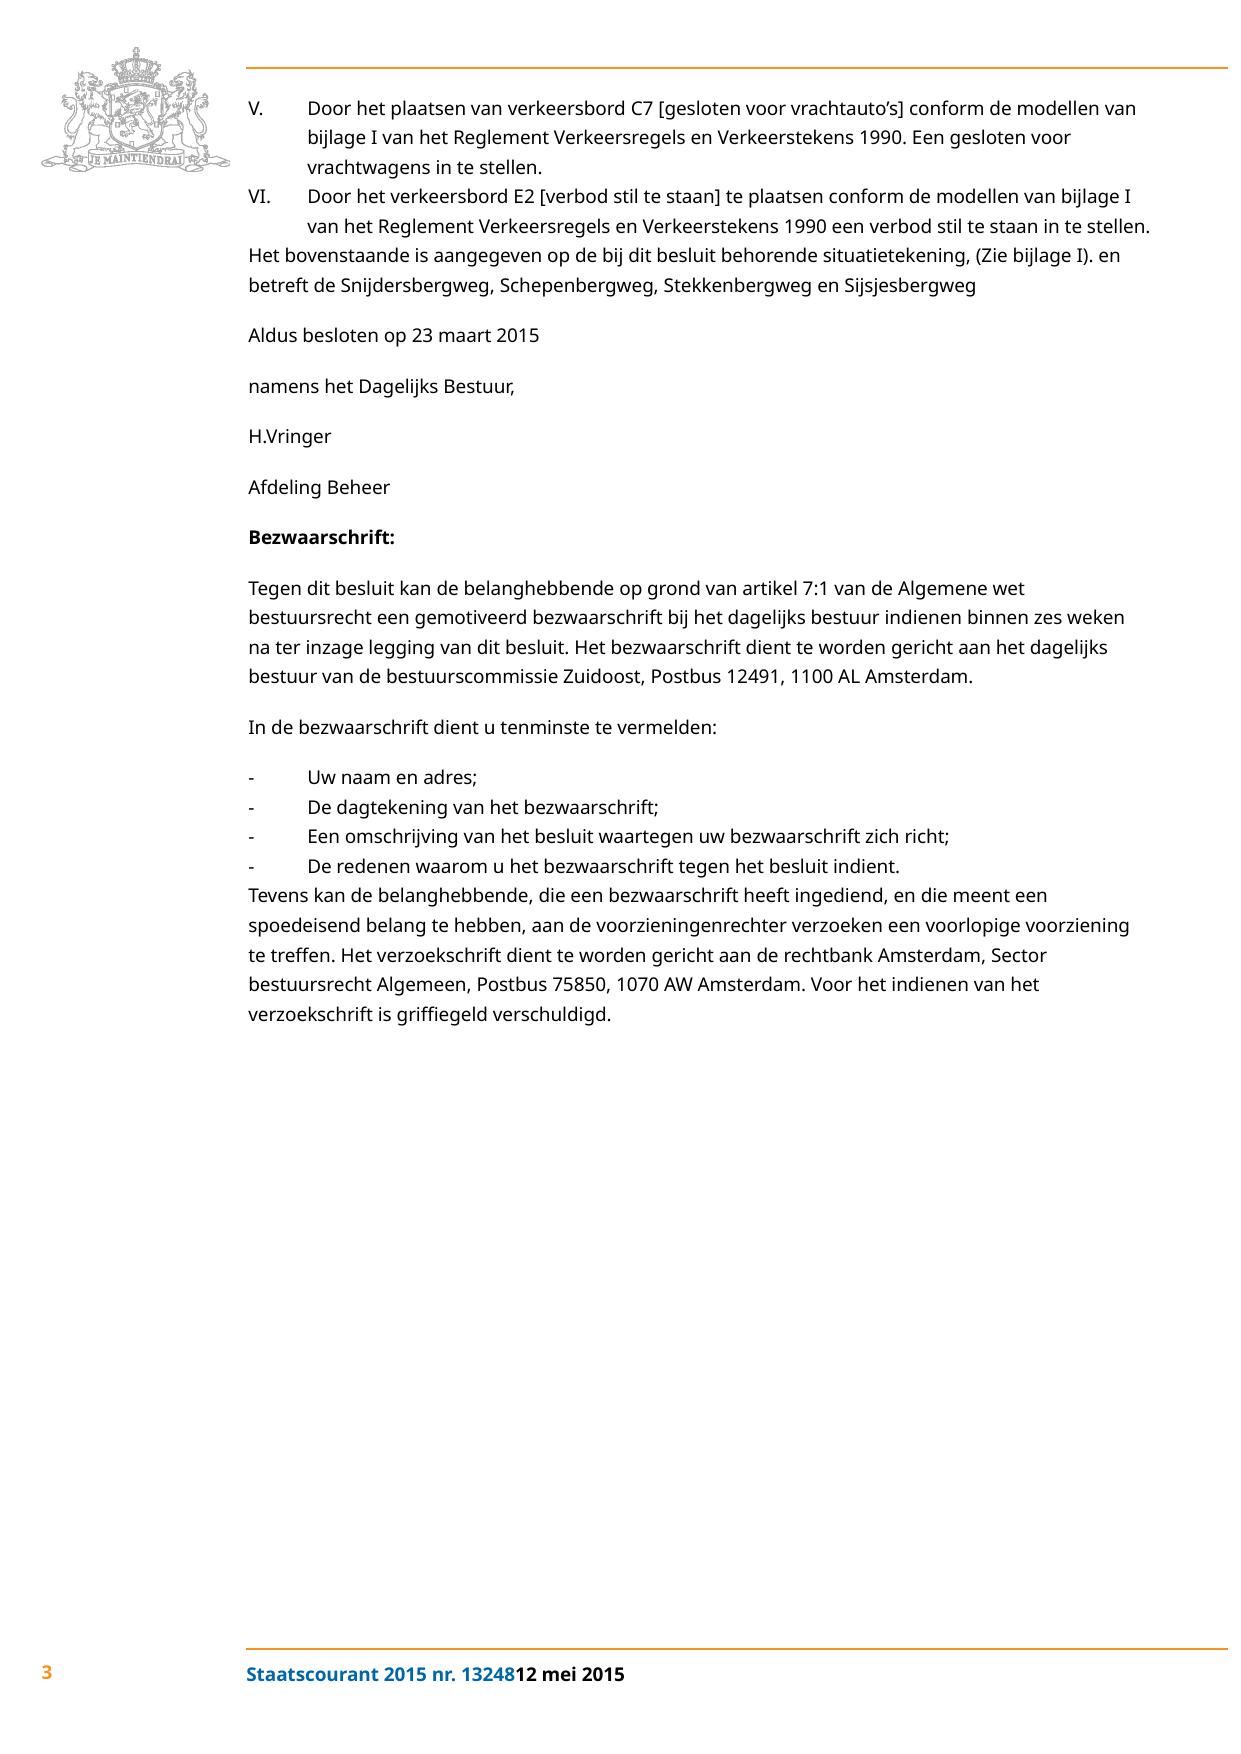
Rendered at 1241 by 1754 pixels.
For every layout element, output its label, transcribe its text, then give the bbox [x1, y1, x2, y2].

text Afdeling Beheer [248, 474, 1152, 500]
text H.Vringer [248, 423, 1152, 449]
list De redenen waarom u het bezwaarschrift tegen het besluit indient. [248, 853, 1152, 879]
text Bezwaarschrift: [248, 524, 1152, 550]
text In de bezwaarschrift dient u tenminste te vermelden: [248, 714, 1152, 740]
picture [41, 47, 231, 172]
text namens het Dagelijks Bestuur, [248, 373, 1152, 399]
text Tevens kan de belanghebbende, die een bezwaarschrift heeft ingediend, en die meent een spoedeisend belang te hebben, aan de voorzieningenrechter verzoeken een voorlopige voorziening te treffen. Het verzoekschrift dient te worden gericht aan de rechtbank Amsterdam, Sector bestuursrecht Algemeen, Postbus 75850, 1070 AW Amsterdam. Voor het indienen van het verzoekschrift is griffiegeld verschuldigd. [248, 883, 1152, 1027]
list Door het plaatsen van verkeersbord C7 [gesloten voor vrachtauto’s] conform de modellen van bijlage I van het Reglement Verkeersregels en Verkeerstekens 1990. Een gesloten voor vrachtwagens in te stellen. [248, 95, 1152, 180]
list Een omschrijving van het besluit waartegen uw bezwaarschrift zich richt; [248, 823, 1152, 849]
text Het bovenstaande is aangegeven op de bij dit besluit behorende situatietekening, (Zie bijlage I). en betreft de Snijdersbergweg, Schepenbergweg, Stekkenbergweg en Sijsjesbergweg [248, 243, 1152, 298]
text Aldus besloten op 23 maart 2015 [248, 323, 1152, 348]
list Door het verkeersbord E2 [verbod stil te staan] te plaatsen conform de modellen van bijlage I van het Reglement Verkeersregels en Verkeerstekens 1990 een verbod stil te staan in te stellen. [248, 183, 1152, 239]
list Uw naam en adres; [248, 764, 1152, 790]
list De dagtekening van het bezwaarschrift; [248, 794, 1152, 820]
text Tegen dit besluit kan de belanghebbende op grond van artikel 7:1 van de Algemene wet bestuursrecht een gemotiveerd bezwaarschrift bij het dagelijks bestuur indienen binnen zes weken na ter inzage legging van dit besluit. Het bezwaarschrift dient te worden gericht aan het dagelijks bestuur van de bestuurscommissie Zuidoost, Postbus 12491, 1100 AL Amsterdam. [248, 575, 1152, 689]
